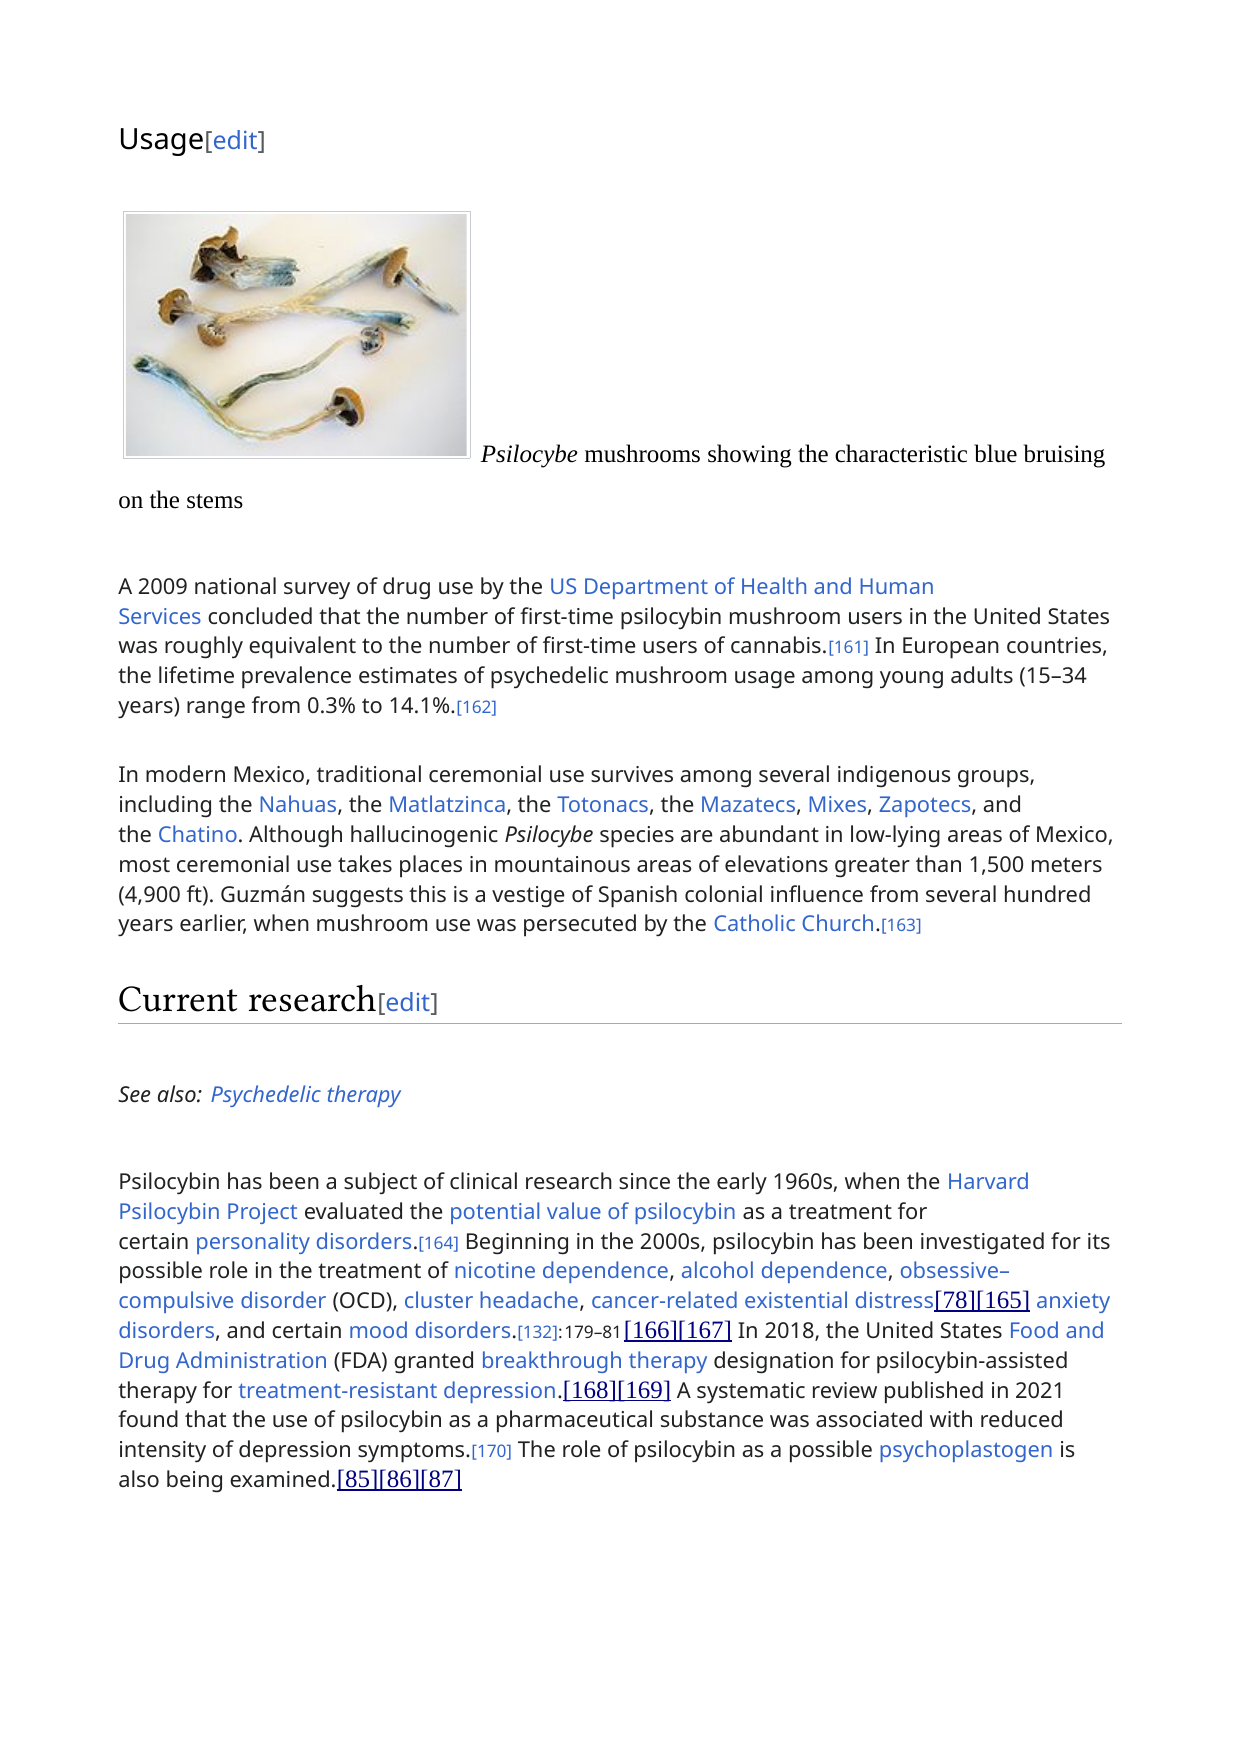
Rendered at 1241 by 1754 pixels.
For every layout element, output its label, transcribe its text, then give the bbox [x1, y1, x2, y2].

text A 2009 national survey of drug use by the US Department of Health and Human Services concluded that the number of first-time psilocybin mushroom users in the United States was roughly equivalent to the number of first-time users of cannabis.[161] In European countries, the lifetime prevalence estimates of psychedelic mushroom usage among young adults (15–34 years) range from 0.3% to 14.1%.[162] [118, 571, 1122, 720]
text In modern Mexico, traditional ceremonial use survives among several indigenous groups, including the Nahuas, the Matlatzinca, the Totonacs, the Mazatecs, Mixes, Zapotecs, and the Chatino. Although hallucinogenic Psilocybe species are abundant in low-lying areas of Mexico, most ceremonial use takes places in mountainous areas of elevations greater than 1,500 meters (4,900 ft). Guzmán suggests this is a vestige of Spanish colonial influence from several hundred years earlier, when mushroom use was persecuted by the Catholic Church.[163] [118, 759, 1122, 938]
text Psilocybe mushrooms showing the characteristic blue bruising on the stems [118, 207, 1122, 514]
text See also: Psychedelic therapy [118, 1079, 1122, 1109]
subtitle Usage[edit] [118, 118, 1122, 158]
picture [125, 214, 467, 456]
text Psilocybin has been a subject of clinical research since the early 1960s, when the Harvard Psilocybin Project evaluated the potential value of psilocybin as a treatment for certain personality disorders.[164] Beginning in the 2000s, psilocybin has been investigated for its possible role in the treatment of nicotine dependence, alcohol dependence, obsessive–compulsive disorder (OCD), cluster headache, cancer-related existential distress[78][165] anxiety disorders, and certain mood disorders.[132]: 179–81 [166][167] In 2018, the United States Food and Drug Administration (FDA) granted breakthrough therapy designation for psilocybin-assisted therapy for treatment-resistant depression.[168][169] A systematic review published in 2021 found that the use of psilocybin as a pharmaceutical substance was associated with reduced intensity of depression symptoms.[170] The role of psilocybin as a possible psychoplastogen is also being examined.[85][86][87] [118, 1166, 1122, 1494]
subtitle Current research[edit] [118, 978, 1122, 1023]
